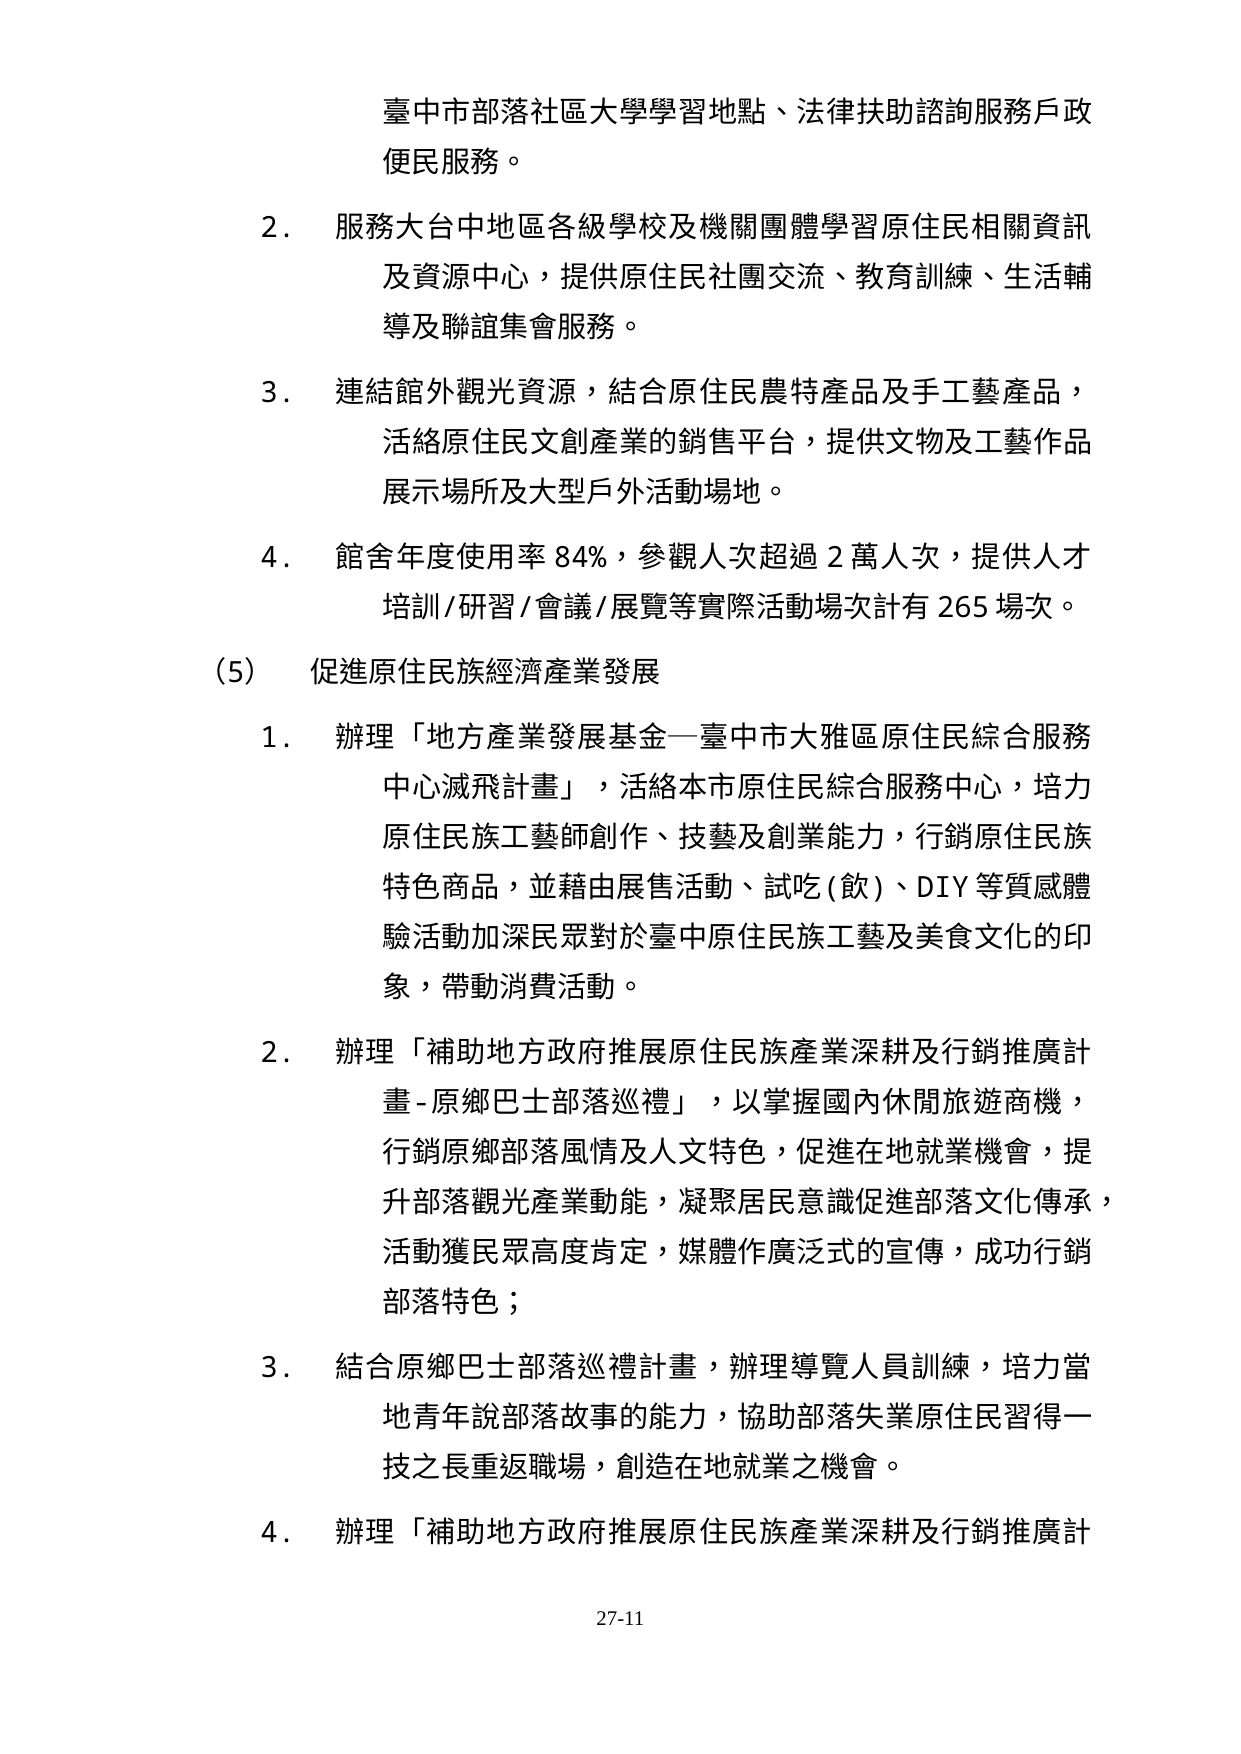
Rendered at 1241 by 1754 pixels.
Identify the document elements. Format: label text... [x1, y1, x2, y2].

list 臺中市部落社區大學學習地點、法律扶助諮詢服務戶政便民服務。 [260, 83, 1092, 183]
list 館舍年度使用率84%，參觀人次超過2萬人次，提供人才培訓/研習/會議/展覽等實際活動場次計有265場次。 [260, 528, 1092, 628]
list 辦理「地方產業發展基金─臺中市大雅區原住民綜合服務中心滅飛計畫」，活絡本市原住民綜合服務中心，培力原住民族工藝師創作、技藝及創業能力，行銷原住民族特色商品，並藉由展售活動、試吃(飲)、DIY等質感體驗活動加深民眾對於臺中原住民族工藝及美食文化的印象，帶動消費活動。 [260, 708, 1092, 1008]
list 服務大台中地區各級學校及機關團體學習原住民相關資訊及資源中心，提供原住民社團交流、教育訓練、生活輔導及聯誼集會服務。 [260, 198, 1092, 348]
list 結合原鄉巴士部落巡禮計畫，辦理導覽人員訓練，培力當地青年說部落故事的能力，協助部落失業原住民習得一技之長重返職場，創造在地就業之機會。 [260, 1338, 1092, 1488]
list 辦理「補助地方政府推展原住民族產業深耕及行銷推廣計畫-三生計畫」，補助原住民或產銷班購置搬運車、電剪、選果機、水果採收籃以及運送果品設備塑膠籃等裝置，促進原住民族經濟產業發展，厚植產業實質競爭力，提升產業經營能量，增加原住民經濟收入與就業機會。 [260, 1503, 1092, 1553]
list 連結館外觀光資源，結合原住民農特產品及手工藝產品，活絡原住民文創產業的銷售平台，提供文物及工藝作品展示場所及大型戶外活動場地。 [260, 363, 1092, 513]
list 促進原住民族經濟產業發展 [198, 643, 1092, 693]
list 辦理「補助地方政府推展原住民族產業深耕及行銷推廣計畫-原鄉巴士部落巡禮」，以掌握國內休閒旅遊商機，行銷原鄉部落風情及人文特色，促進在地就業機會，提升部落觀光產業動能，凝聚居民意識促進部落文化傳承，活動獲民眾高度肯定，媒體作廣泛式的宣傳，成功行銷部落特色； [260, 1023, 1092, 1323]
